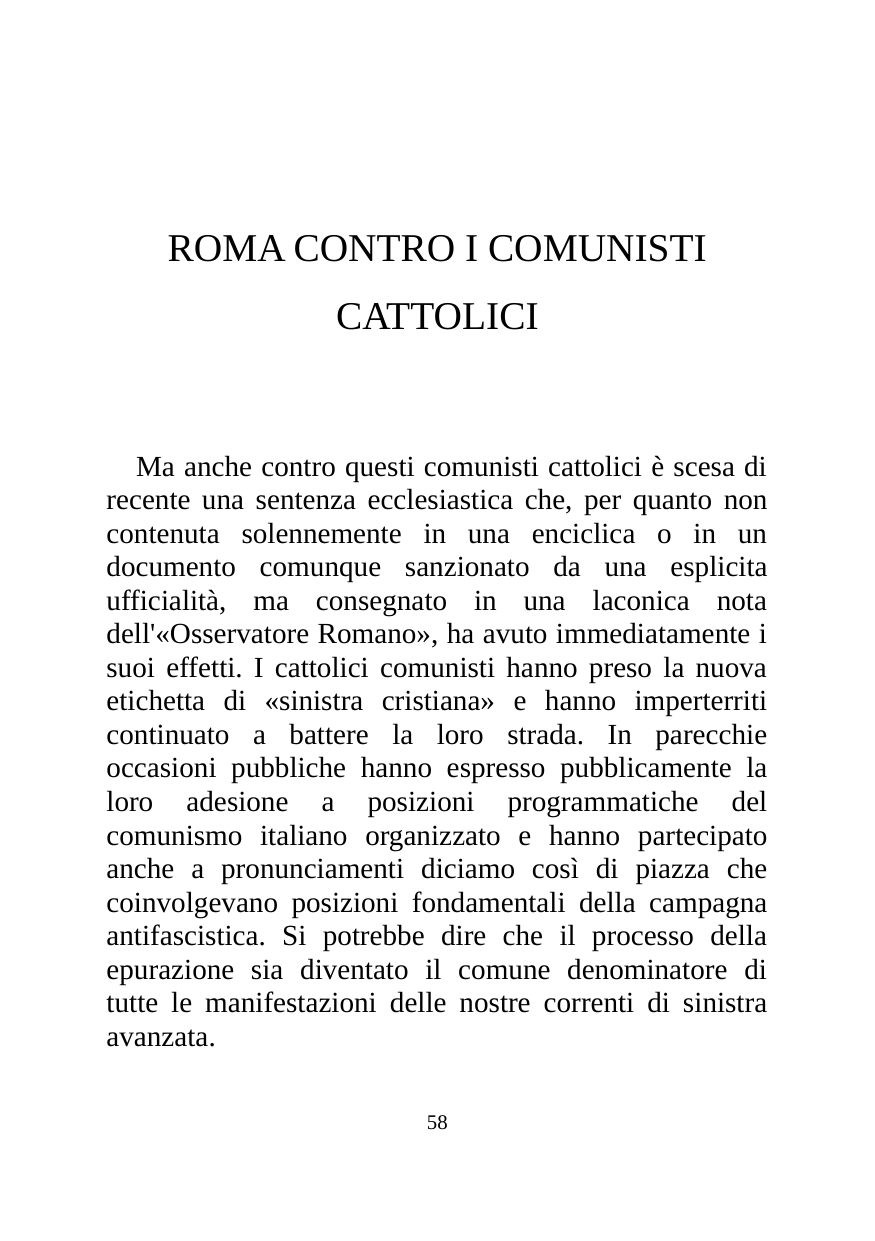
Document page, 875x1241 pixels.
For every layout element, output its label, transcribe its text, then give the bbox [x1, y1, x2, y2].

subtitle ROMA CONTRO I COMUNISTI CATTOLICI [106, 224, 768, 338]
text Ma anche contro questi comunisti cattolici è scesa di recente una sentenza ecclesiastica che, per quanto non contenuta solennemente in una enciclica o in un documento comunque sanzionato da una esplicita ufficialità, ma consegnato in una laconica nota dell'«Osservatore Romano», ha avuto immediatamente i suoi effetti. I cattolici comunisti hanno preso la nuova etichetta di «sinistra cristiana» e hanno imperterriti continuato a battere la loro strada. In parecchie occasioni pubbliche hanno espresso pubblicamente la loro adesione a posizioni programmatiche del comunismo italiano organizzato e hanno partecipato anche a pronunciamenti diciamo così di piazza che coinvolgevano posizioni fondamentali della campagna antifascistica. Si potrebbe dire che il processo della epurazione sia diventato il comune denominatore di tutte le manifestazioni delle nostre correnti di sinistra avanzata. [106, 449, 768, 1052]
